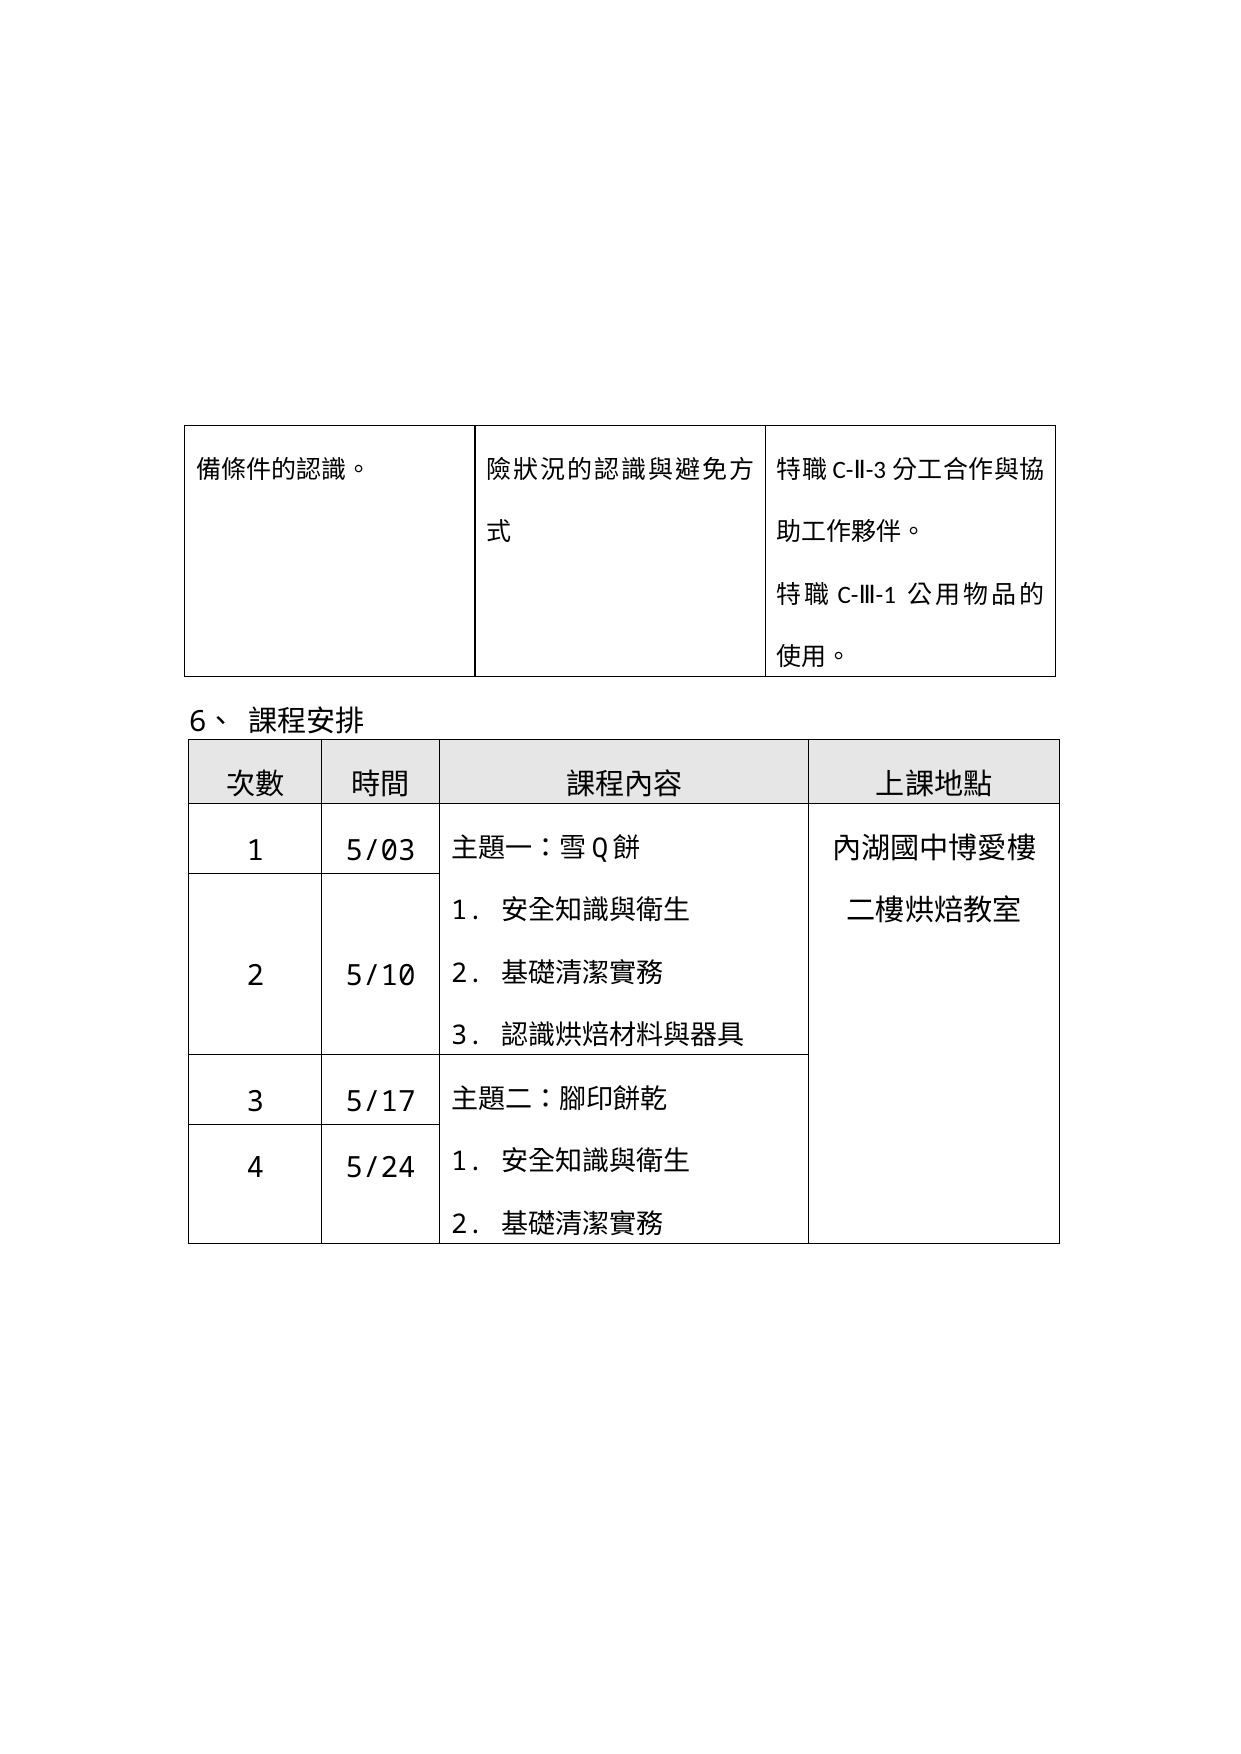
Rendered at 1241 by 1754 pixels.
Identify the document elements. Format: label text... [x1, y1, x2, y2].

table_cell 主題二：腳印餅乾 安全知識與衛生 基礎清潔實務 認識烘焙材料與器具 [440, 1055, 808, 1242]
table_header 時間 [322, 740, 439, 803]
table_cell 特職C-Ⅱ-3 分工合作與協助工作夥伴。 特職C-Ⅲ-1 公用物品的使用。 [766, 426, 1055, 676]
table_cell 備條件的認識。 [185, 426, 474, 676]
list 課程安排 [189, 677, 1110, 739]
table_cell 5/10 [322, 874, 439, 1054]
table_cell 5/24 [322, 1125, 439, 1242]
table_cell 險狀況的認識與避免方式 [476, 426, 765, 676]
table_header 上課地點 [809, 740, 1059, 803]
table_header 課程內容 [440, 740, 808, 803]
table_cell 3 [189, 1055, 321, 1124]
table_cell 5/17 [322, 1055, 439, 1124]
table_cell 2 [189, 874, 321, 1054]
table_cell 5/03 [322, 804, 439, 873]
table_cell 主題一：雪Q餅 安全知識與衛生 基礎清潔實務 認識烘焙材料與器具 [440, 804, 808, 1054]
table_cell 4 [189, 1125, 321, 1242]
table_header 次數 [189, 740, 321, 803]
table_cell 內湖國中博愛樓二樓烘焙教室 [809, 804, 1059, 1242]
table_cell 1 [189, 804, 321, 873]
